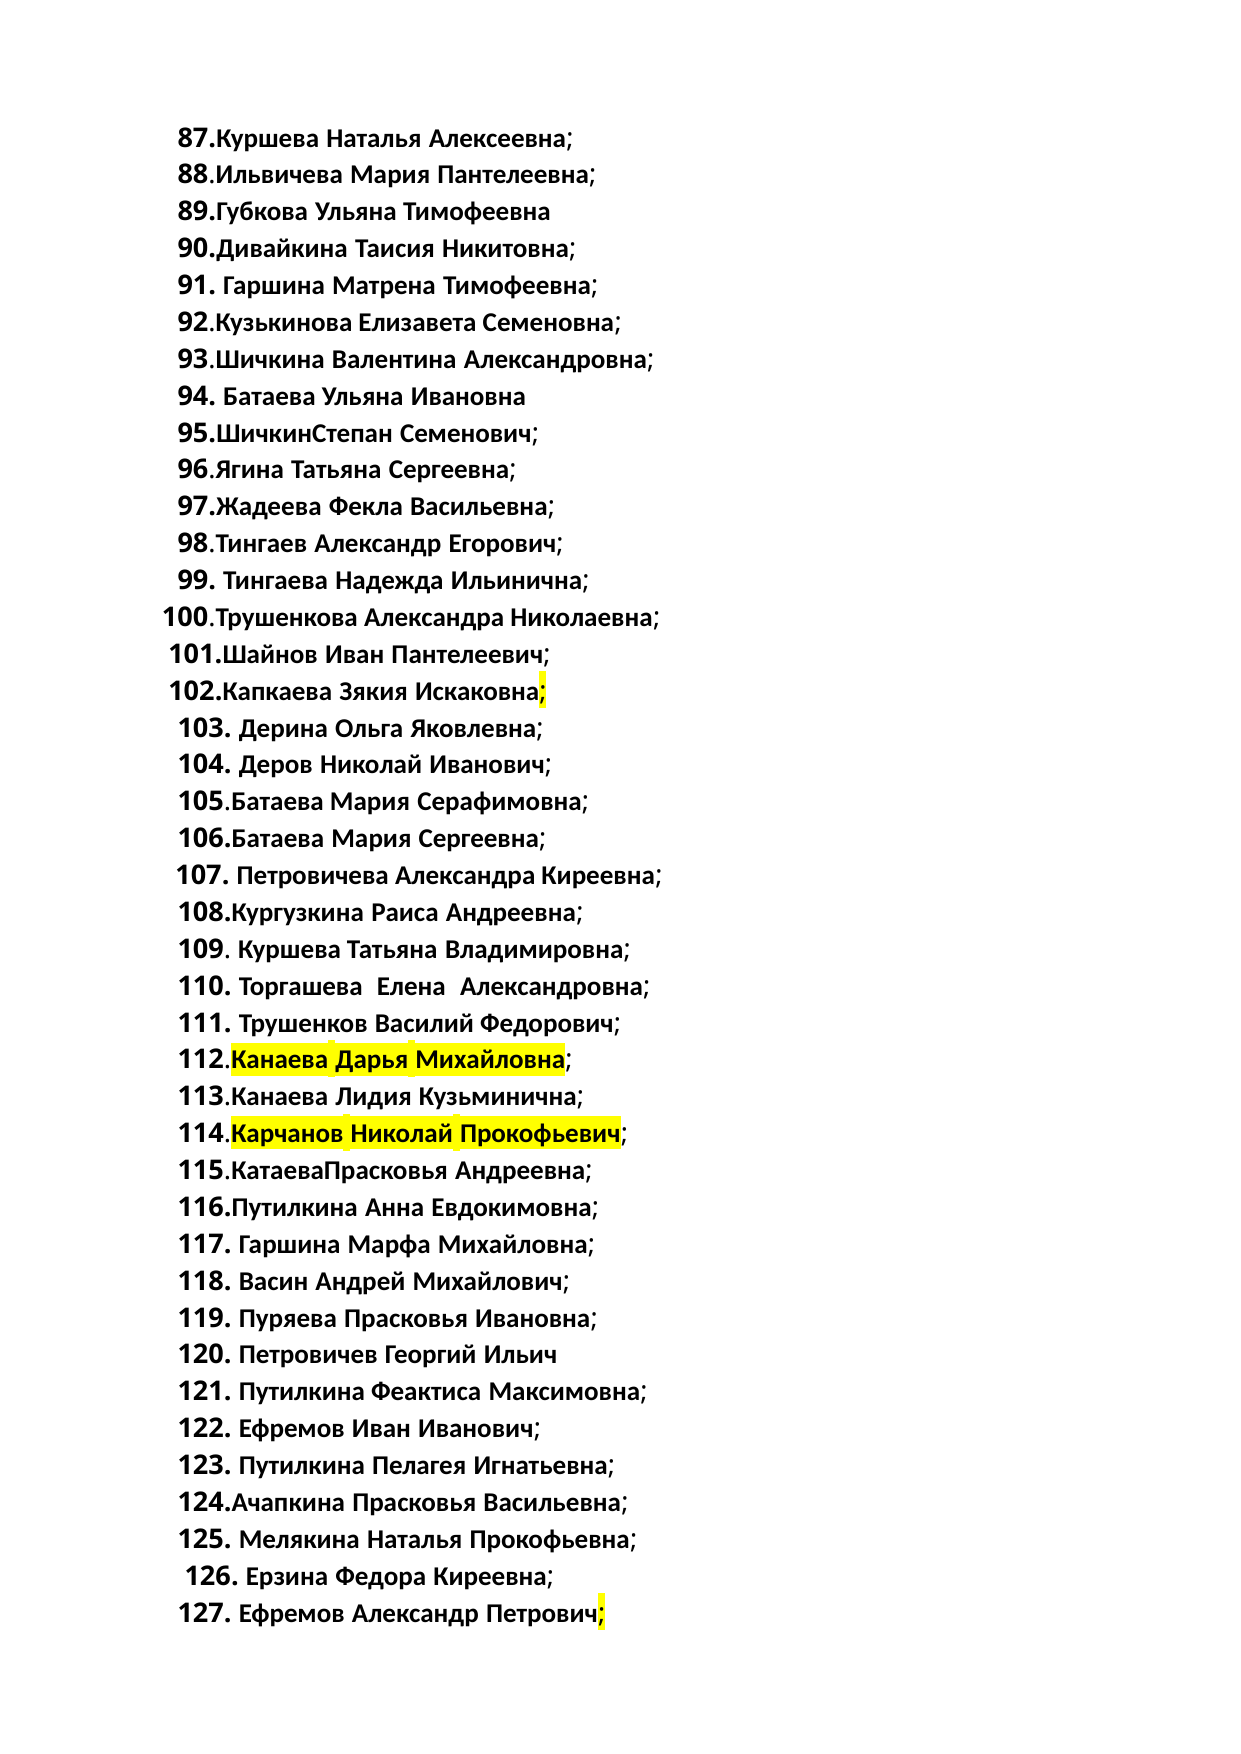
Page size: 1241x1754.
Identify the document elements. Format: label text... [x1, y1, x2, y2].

text 119. Пуряева Прасковья Ивановна; [177, 1298, 1152, 1335]
text 121. Путилкина Феактиса Максимовна; [177, 1372, 1152, 1409]
text 127. Ефремов Александр Петрович; [177, 1593, 1152, 1630]
text 93.Шичкина Валентина Александровна; [177, 339, 1152, 376]
text 102.Капкаева Зякия Искаковна; [133, 671, 1152, 708]
text 118. Васин Андрей Михайлович; [177, 1261, 1152, 1298]
text 123. Путилкина Пелагея Игнатьевна; [177, 1446, 1152, 1482]
text 126. Ерзина Федора Киреевна; [177, 1556, 1152, 1593]
text 92.Кузькинова Елизавета Семеновна; [177, 302, 1152, 339]
text 89.Губкова Ульяна Тимофеевна [177, 192, 1152, 229]
text 110. Торгашева Елена Александровна; [177, 966, 1152, 1003]
text 96.Ягина Татьяна Сергеевна; [177, 450, 1152, 487]
text 120. Петровичев Георгий Ильич [177, 1335, 1152, 1372]
text 103. Дерина Ольга Яковлевна; [177, 708, 1152, 745]
text 108.Кургузкина Раиса Андреевна; [177, 892, 1152, 929]
text 124.Ачапкина Прасковья Васильевна; [177, 1482, 1152, 1519]
text 99. Тингаева Надежда Ильинична; [177, 561, 1152, 597]
text 107. Петровичева Александра Киреевна; [133, 856, 1152, 892]
text 115.КатаеваПрасковья Андреевна; [177, 1151, 1152, 1187]
text 90.Дивайкина Таисия Никитовна; [177, 229, 1152, 266]
text 111. Трушенков Василий Федорович; [177, 1003, 1152, 1040]
text 113.Канаева Лидия Кузьминична; [177, 1077, 1152, 1114]
text 88.Ильвичева Мария Пантелеевна; [177, 155, 1152, 192]
text 95.ШичкинСтепан Семенович; [177, 413, 1152, 450]
text 104. Деров Николай Иванович; [177, 745, 1152, 782]
text 91. Гаршина Матрена Тимофеевна; [177, 266, 1152, 302]
text 125. Мелякина Наталья Прокофьевна; [177, 1519, 1152, 1556]
text 116.Путилкина Анна Евдокимовна; [177, 1187, 1152, 1224]
text 122. Ефремов Иван Иванович; [177, 1409, 1152, 1446]
text 101.Шайнов Иван Пантелеевич; [133, 634, 1152, 671]
text 94. Батаева Ульяна Ивановна [177, 376, 1152, 413]
text 106.Батаева Мария Сергеевна; [177, 819, 1152, 856]
text 112.Канаева Дарья Михайловна; [177, 1040, 1152, 1077]
text 109. Куршева Татьяна Владимировна; [177, 929, 1152, 966]
text 98.Тингаев Александр Егорович; [177, 524, 1152, 561]
text 105.Батаева Мария Серафимовна; [177, 782, 1152, 819]
text 87.Куршева Наталья Алексеевна; [177, 118, 1152, 155]
text 100.Трушенкова Александра Николаевна; [148, 597, 1152, 634]
text 97.Жадеева Фекла Васильевна; [177, 487, 1152, 524]
text 114.Карчанов Николай Прокофьевич; [177, 1114, 1152, 1151]
text 117. Гаршина Марфа Михайловна; [177, 1224, 1152, 1261]
